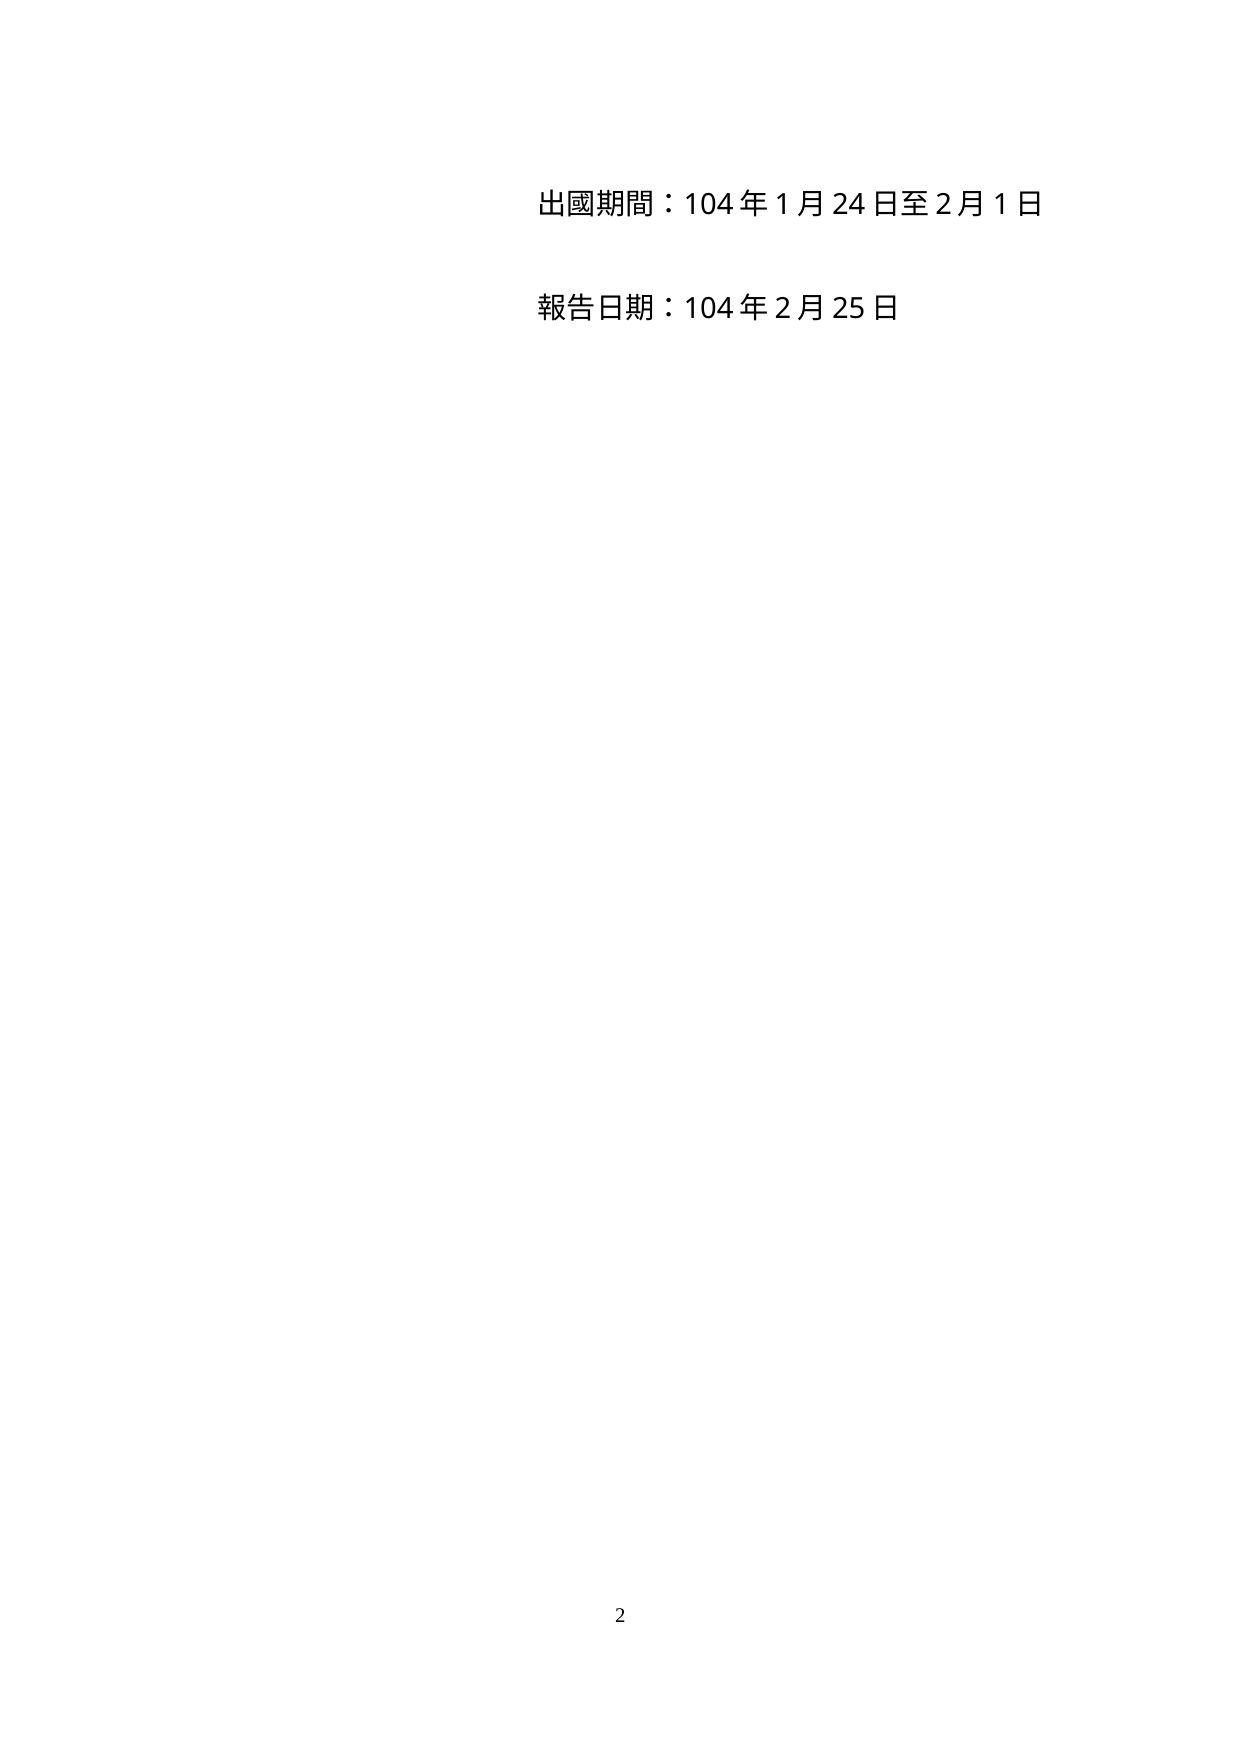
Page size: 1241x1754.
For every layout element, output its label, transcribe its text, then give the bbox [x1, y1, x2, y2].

text 報告日期：104年2月25日 [487, 269, 1053, 344]
text 出國期間：104年1月24日至2月1日 [487, 164, 1053, 239]
